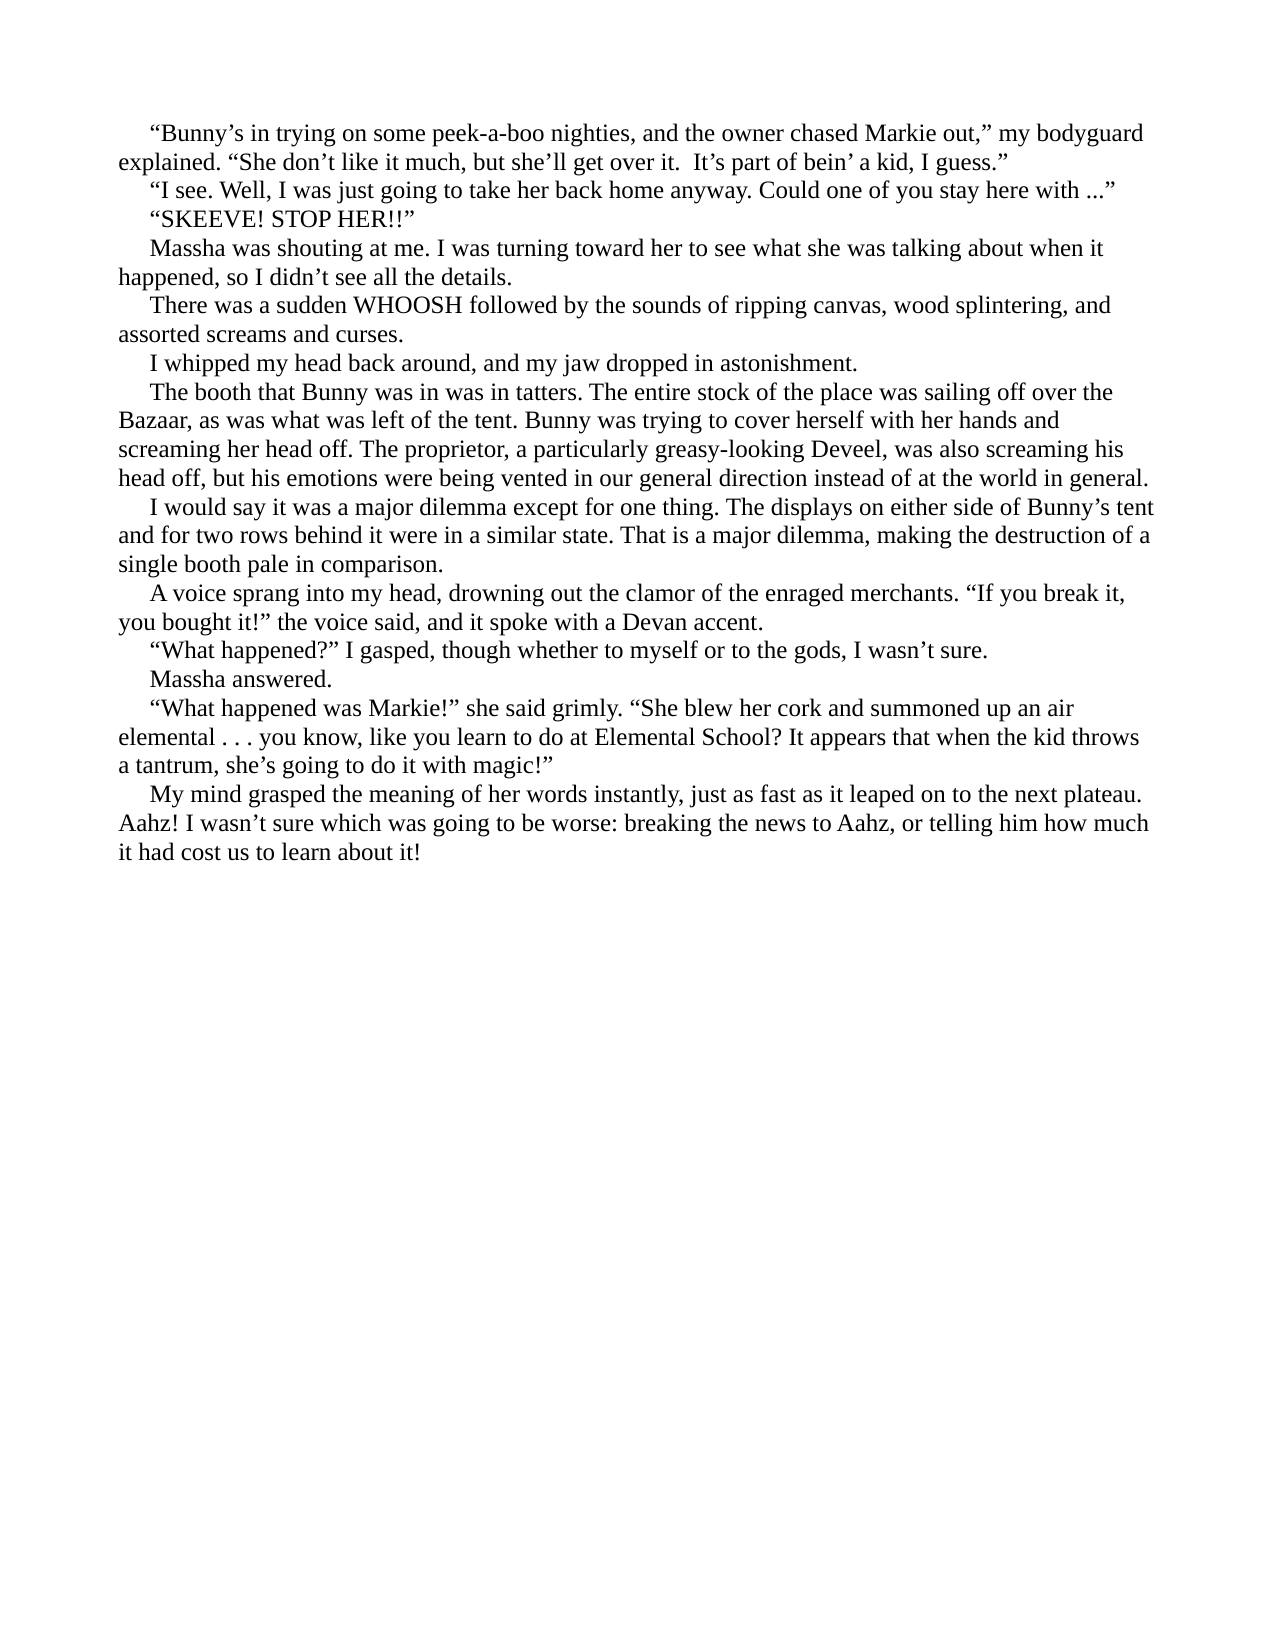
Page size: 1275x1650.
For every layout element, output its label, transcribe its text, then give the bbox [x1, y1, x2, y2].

text “SKEEVE! STOP HER!!” [118, 204, 1157, 233]
text Massha was shouting at me. I was turning toward her to see what she was talking about when it happened, so I didn’t see all the details. [118, 233, 1157, 291]
text Massha answered. [118, 664, 1157, 693]
text My mind grasped the meaning of her words instantly, just as fast as it leaped on to the next plateau. Aahz! I wasn’t sure which was going to be worse: breaking the news to Aahz, or telling him how much it had cost us to learn about it! [118, 779, 1157, 866]
text There was a sudden WHOOSH followed by the sounds of ripping canvas, wood splintering, and assorted screams and curses. [118, 291, 1157, 348]
text “What happened?” I gasped, though whether to myself or to the gods, I wasn’t sure. [118, 636, 1157, 664]
text “Bunny’s in trying on some peek-a-boo nighties, and the owner chased Markie out,” my bodyguard explained. “She don’t like it much, but she’ll get over it. It’s part of bein’ a kid, I guess.” [118, 118, 1157, 176]
text “I see. Well, I was just going to take her back home anyway. Could one of you stay here with ...” [118, 176, 1157, 204]
text I would say it was a major dilemma except for one thing. The displays on either side of Bunny’s tent and for two rows behind it were in a similar state. That is a major dilemma, making the destruction of a single booth pale in comparison. [118, 492, 1157, 578]
text A voice sprang into my head, drowning out the clamor of the enraged merchants. “If you break it, you bought it!” the voice said, and it spoke with a Devan accent. [118, 578, 1157, 636]
text “What happened was Markie!” she said grimly. “She blew her cork and summoned up an air elemental . . . you know, like you learn to do at Elemental School? It appears that when the kid throws a tantrum, she’s going to do it with magic!” [118, 693, 1157, 779]
text I whipped my head back around, and my jaw dropped in astonishment. [118, 348, 1157, 377]
text The booth that Bunny was in was in tatters. The entire stock of the place was sailing off over the Bazaar, as was what was left of the tent. Bunny was trying to cover herself with her hands and screaming her head off. The proprietor, a particularly greasy-looking Deveel, was also screaming his head off, but his emotions were being vented in our general direction instead of at the world in general. [118, 377, 1157, 492]
